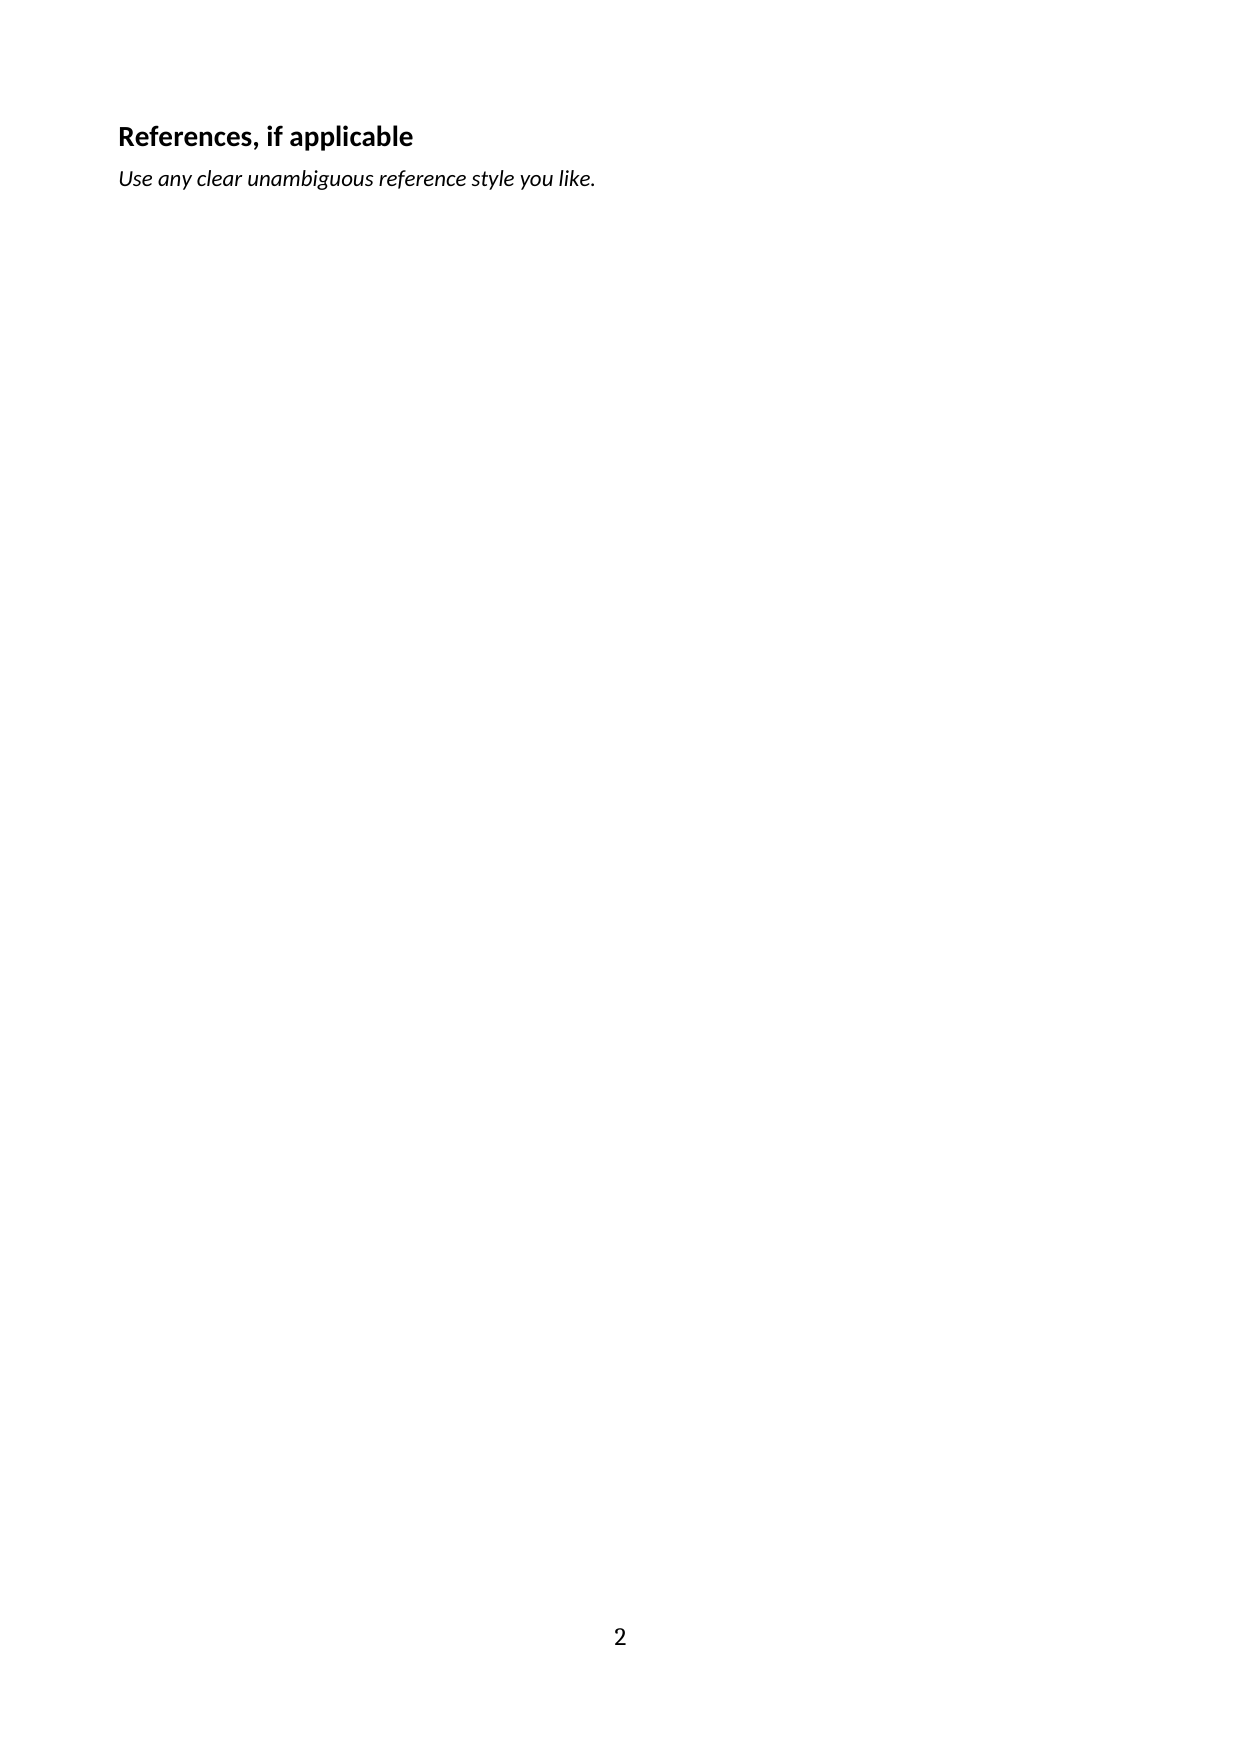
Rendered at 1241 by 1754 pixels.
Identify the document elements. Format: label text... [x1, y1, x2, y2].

text Use any clear unambiguous reference style you like. [118, 164, 1122, 192]
subtitle References, if applicable [118, 118, 1122, 154]
